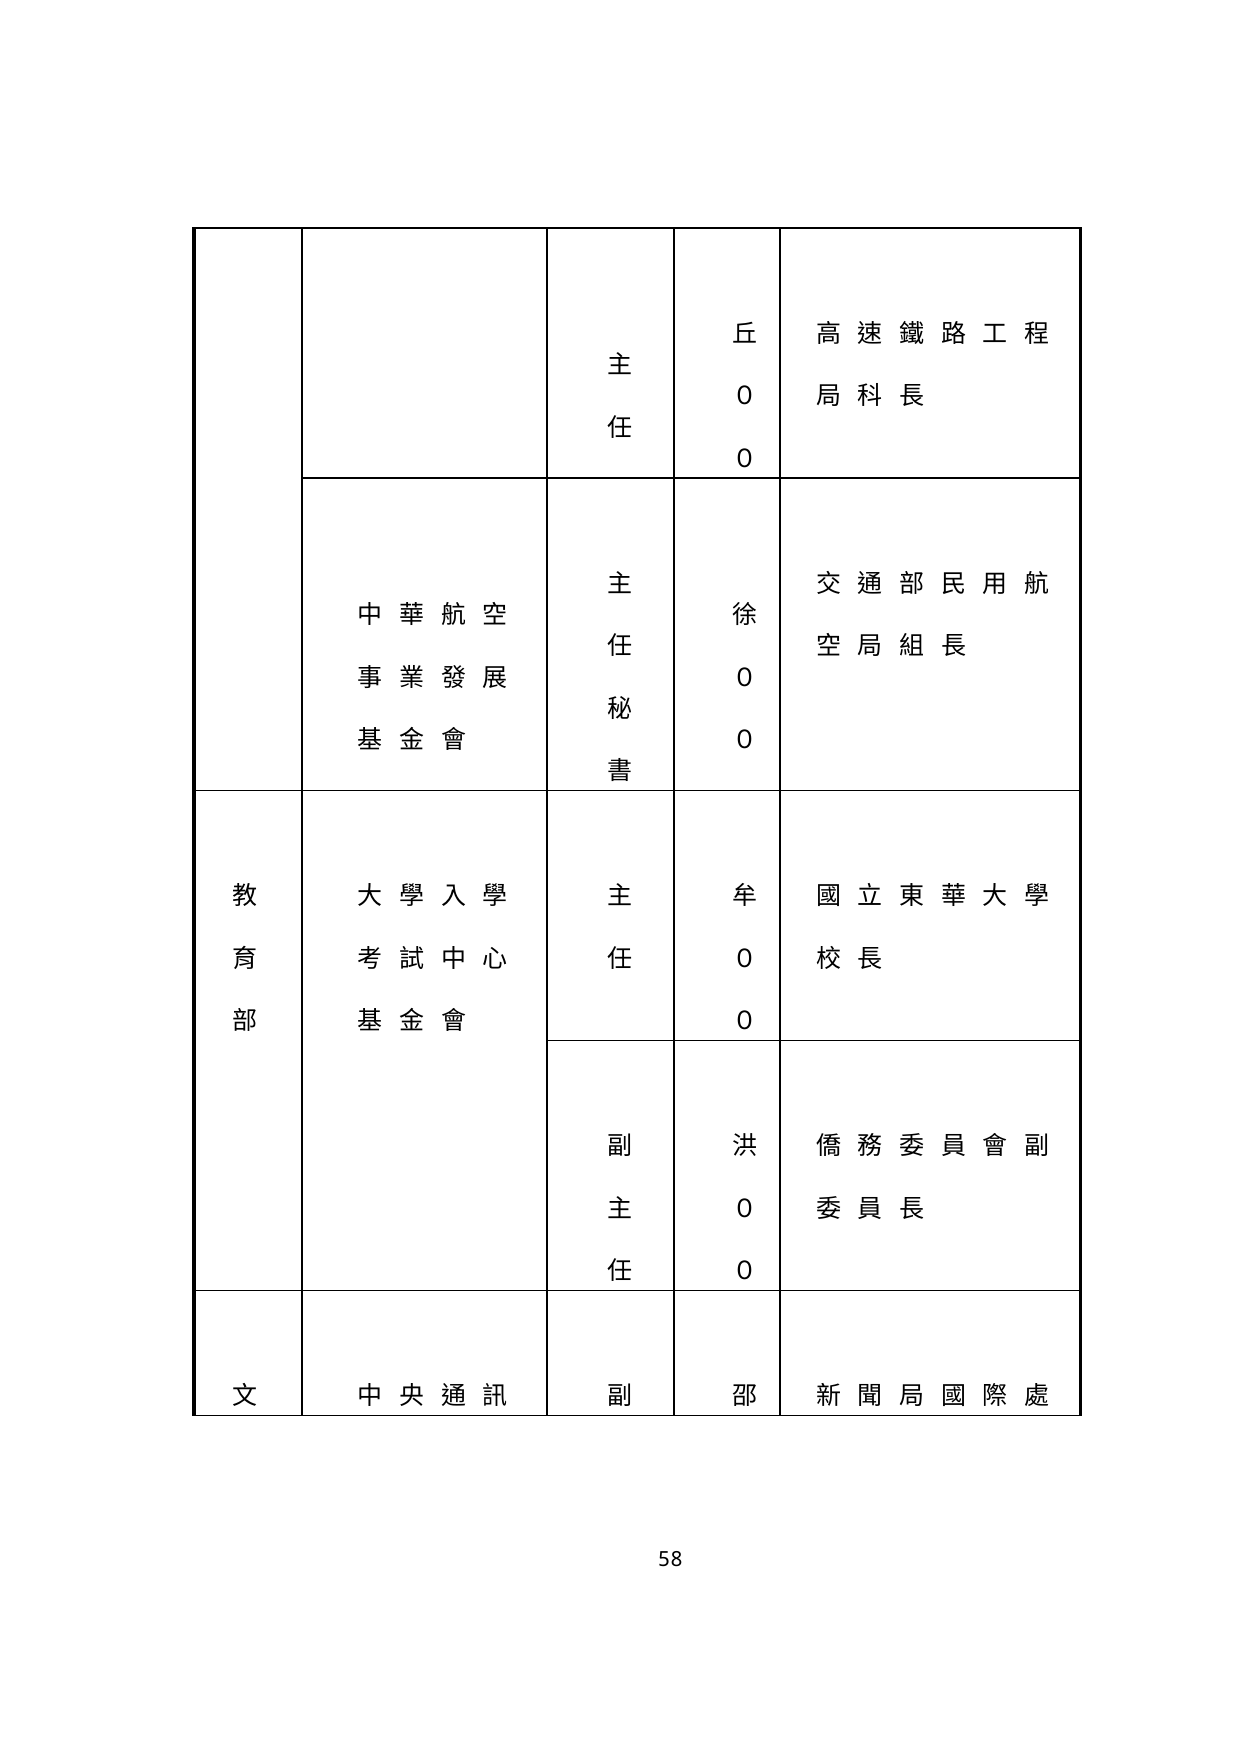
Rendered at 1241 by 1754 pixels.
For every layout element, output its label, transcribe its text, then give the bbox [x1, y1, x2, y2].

table_cell 牟００ [675, 791, 779, 1040]
table_cell [196, 229, 301, 790]
table_cell 交通部民用航空局組長 [781, 479, 1079, 790]
table_cell 副 [548, 1291, 673, 1415]
table_cell 國立東華大學校長 [781, 791, 1079, 1040]
table_cell 高速鐵路工程局科長 [781, 229, 1079, 477]
table_cell 教育部 [196, 791, 301, 1290]
table_cell 洪００ [675, 1041, 779, 1290]
table_cell 僑務委員會副委員長 [781, 1041, 1079, 1290]
table_cell 徐００ [675, 479, 779, 790]
table_cell 邵 [675, 1291, 779, 1415]
table_cell [303, 229, 546, 477]
table_cell 新聞局國際處 [781, 1291, 1079, 1415]
table_cell 丘００ [675, 229, 779, 477]
table_cell 主任 [548, 229, 673, 477]
table_cell 中華航空事業發展基金會 [303, 479, 546, 790]
table_cell 主任秘書 [548, 479, 673, 790]
table_cell 文 [196, 1291, 301, 1415]
table_cell 主任 [548, 791, 673, 1040]
table_cell 副主任 [548, 1041, 673, 1290]
table_cell 中央通訊 [303, 1291, 546, 1415]
table_cell 大學入學考試中心基金會 [303, 791, 546, 1290]
